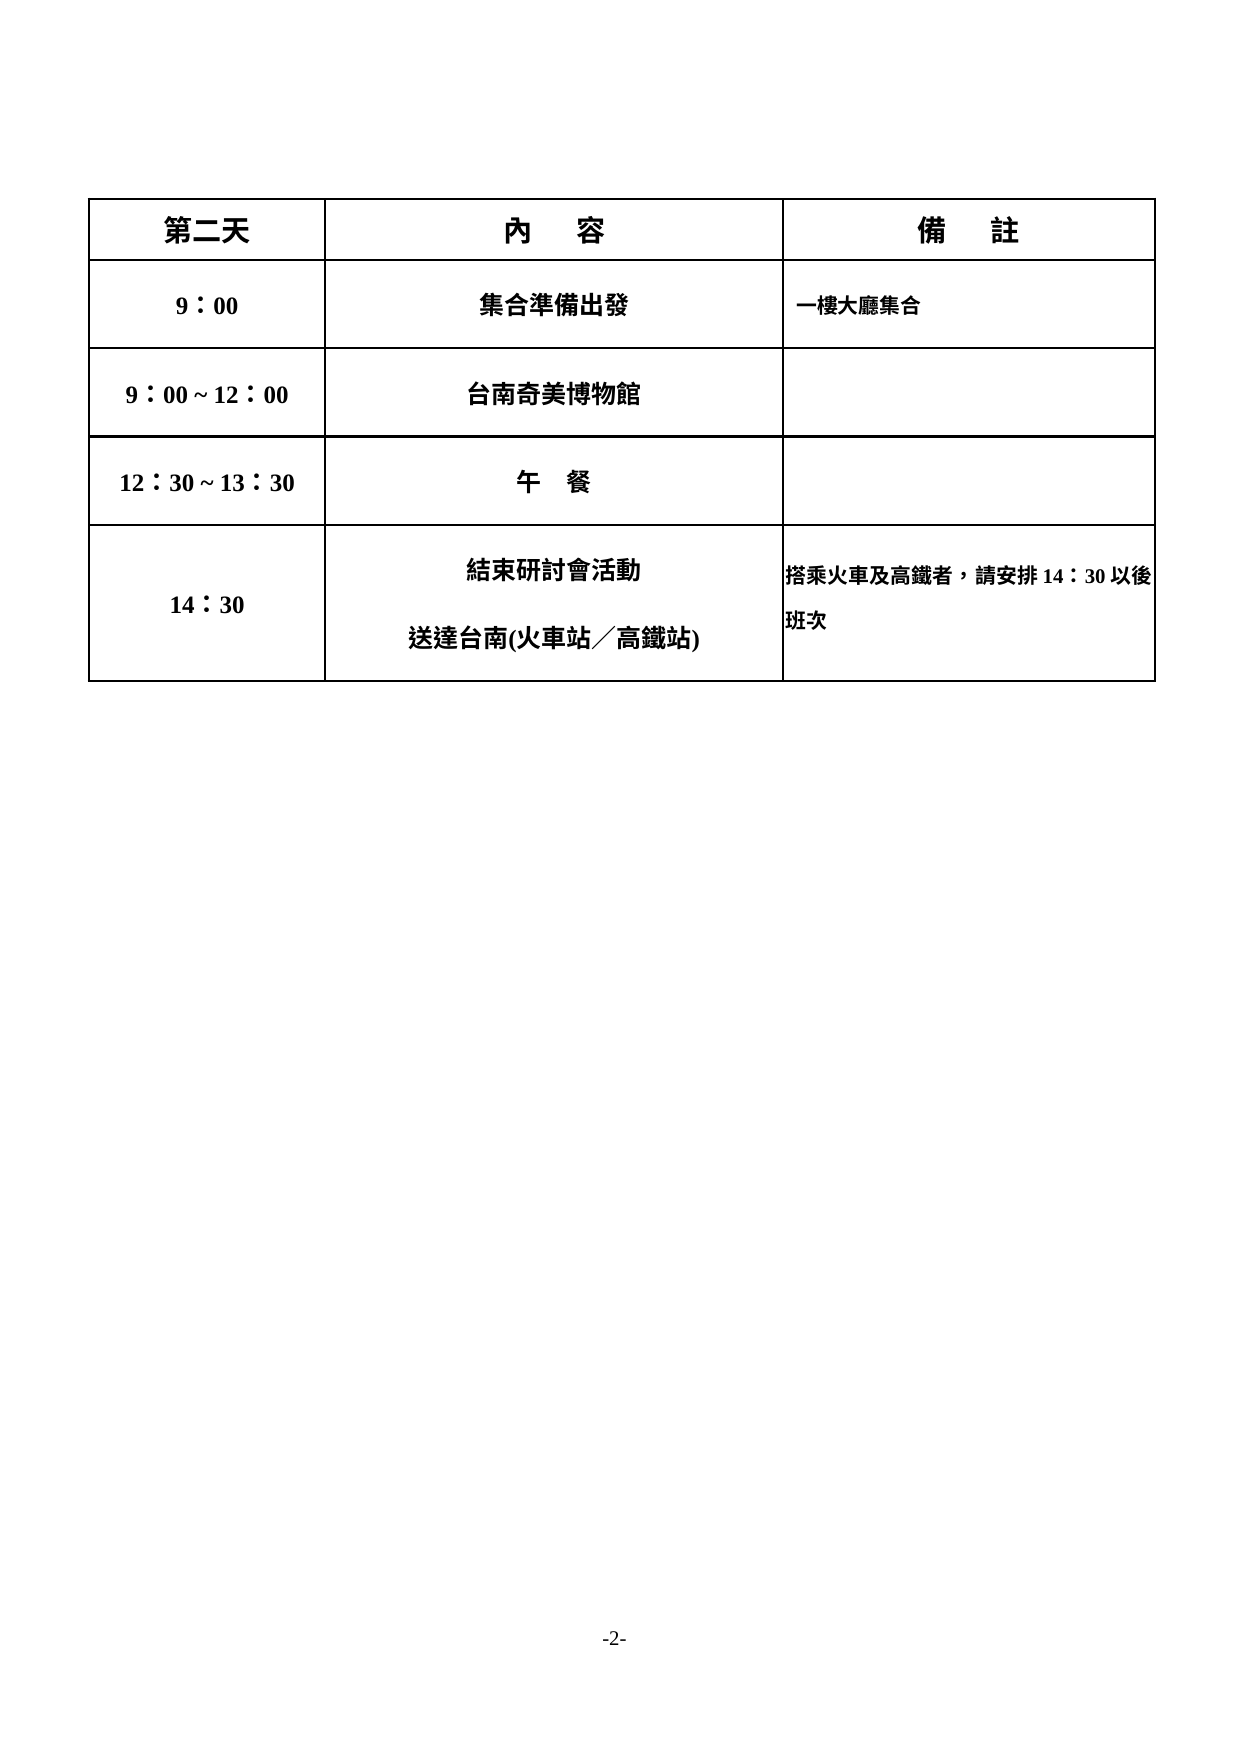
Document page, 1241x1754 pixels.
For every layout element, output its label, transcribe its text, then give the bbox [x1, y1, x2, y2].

table_cell 搭乘火車及高鐵者，請安排14：30以後班次 [784, 526, 1154, 679]
table_cell 一樓大廳集合 [784, 261, 1154, 347]
table_header 內 容 [326, 200, 782, 259]
table_cell 9：00 [90, 261, 324, 347]
table_cell 9：00 ~ 12：00 [90, 349, 324, 435]
table_cell 14：30 [90, 526, 324, 679]
table_cell [784, 349, 1154, 435]
table_cell 台南奇美博物館 [326, 349, 782, 435]
table_header 第二天 [90, 200, 324, 259]
table_cell 結束研討會活動 送達台南(火車站／高鐵站) [326, 526, 782, 679]
table_cell 12：30 ~ 13：30 [90, 438, 324, 524]
table_cell 集合準備出發 [326, 261, 782, 347]
table_header 備 註 [784, 200, 1154, 259]
table_cell [784, 438, 1154, 524]
table_cell 午 餐 [326, 438, 782, 524]
